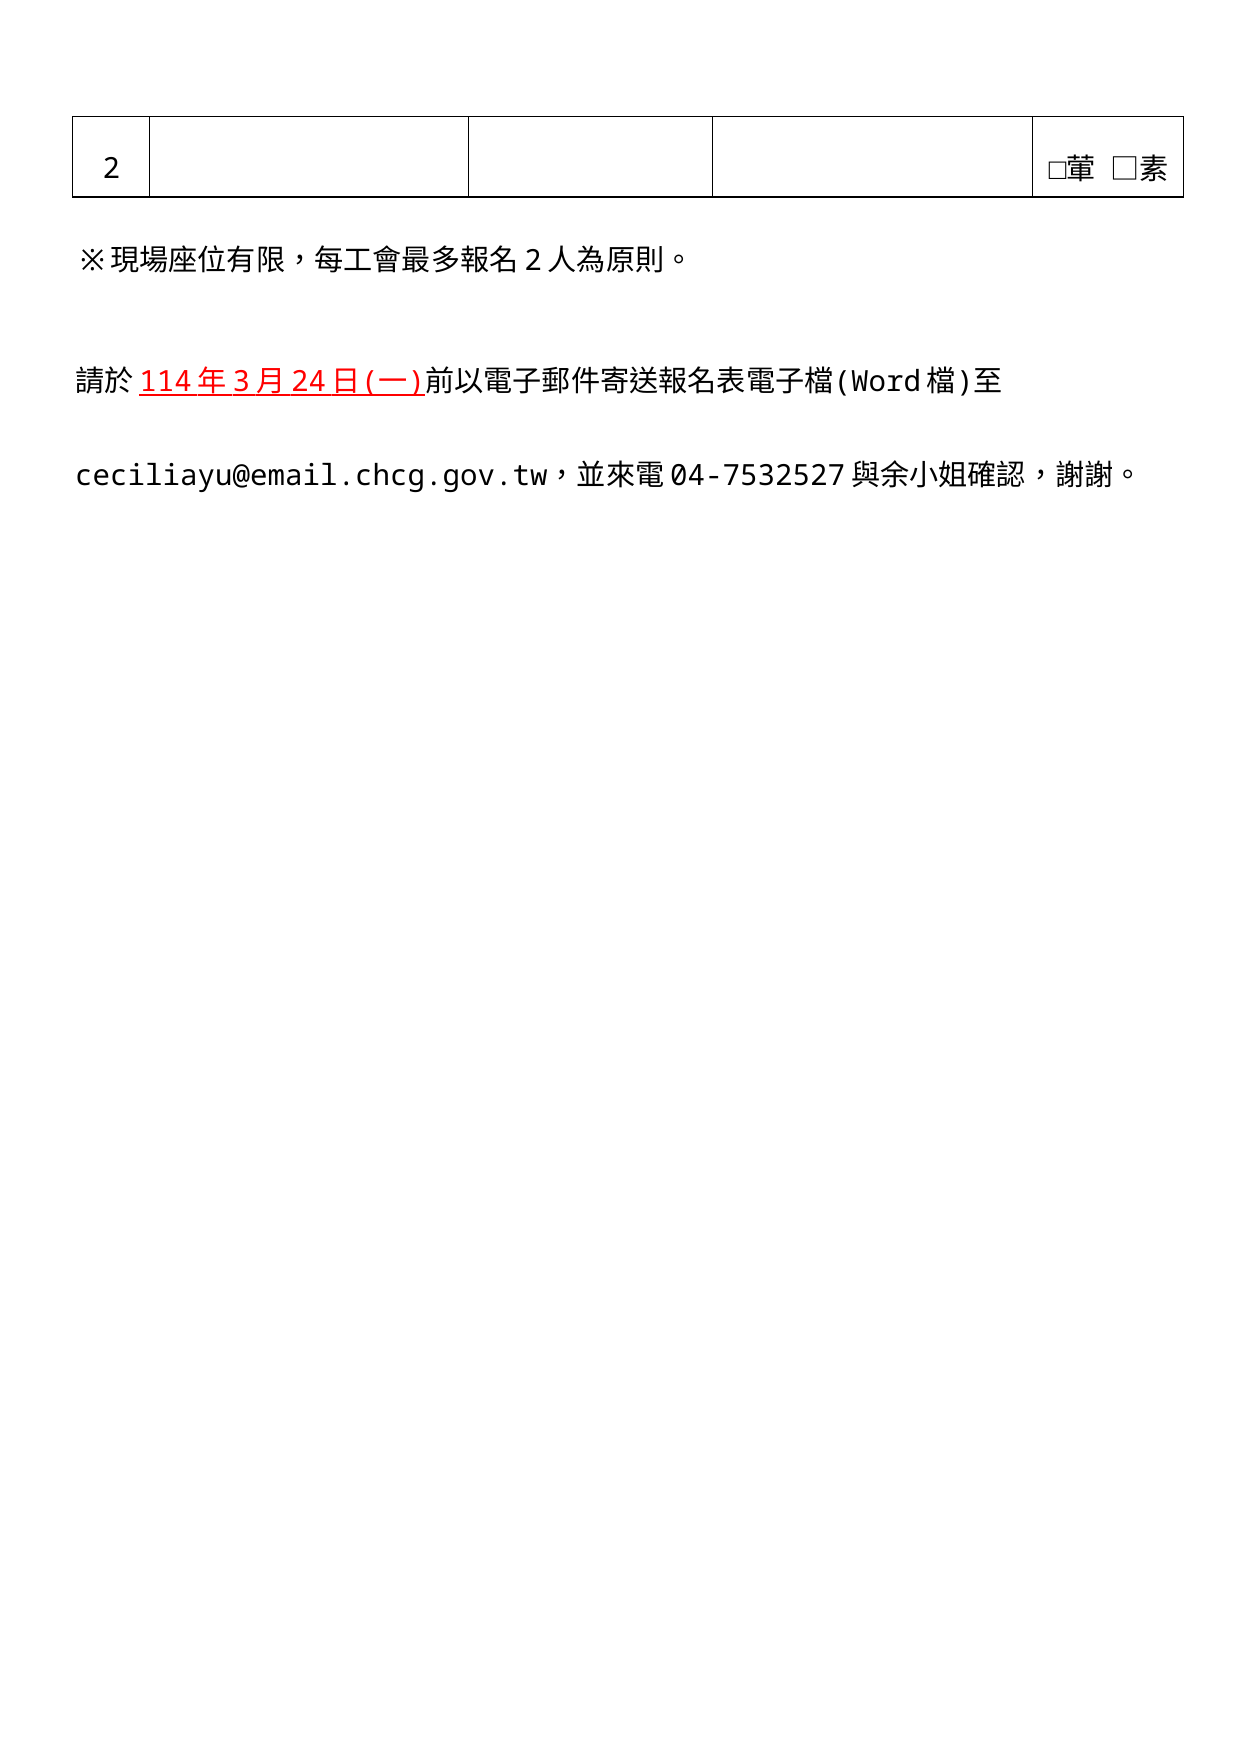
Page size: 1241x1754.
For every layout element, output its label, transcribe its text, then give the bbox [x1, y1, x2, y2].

table_cell 2 [73, 117, 149, 196]
text 請於114年3月24日(一)前以電子郵件寄送報名表電子檔(Word檔)至ceciliayu@email.chcg.gov.tw，並來電04-7532527與余小姐確認，謝謝。 [75, 337, 1181, 493]
table_cell □葷 □素 [1033, 117, 1183, 196]
table_cell [469, 117, 712, 196]
text ※現場座位有限，每工會最多報名2人為原則。 [75, 216, 1181, 279]
table_cell [150, 117, 468, 196]
table_cell [713, 117, 1032, 196]
